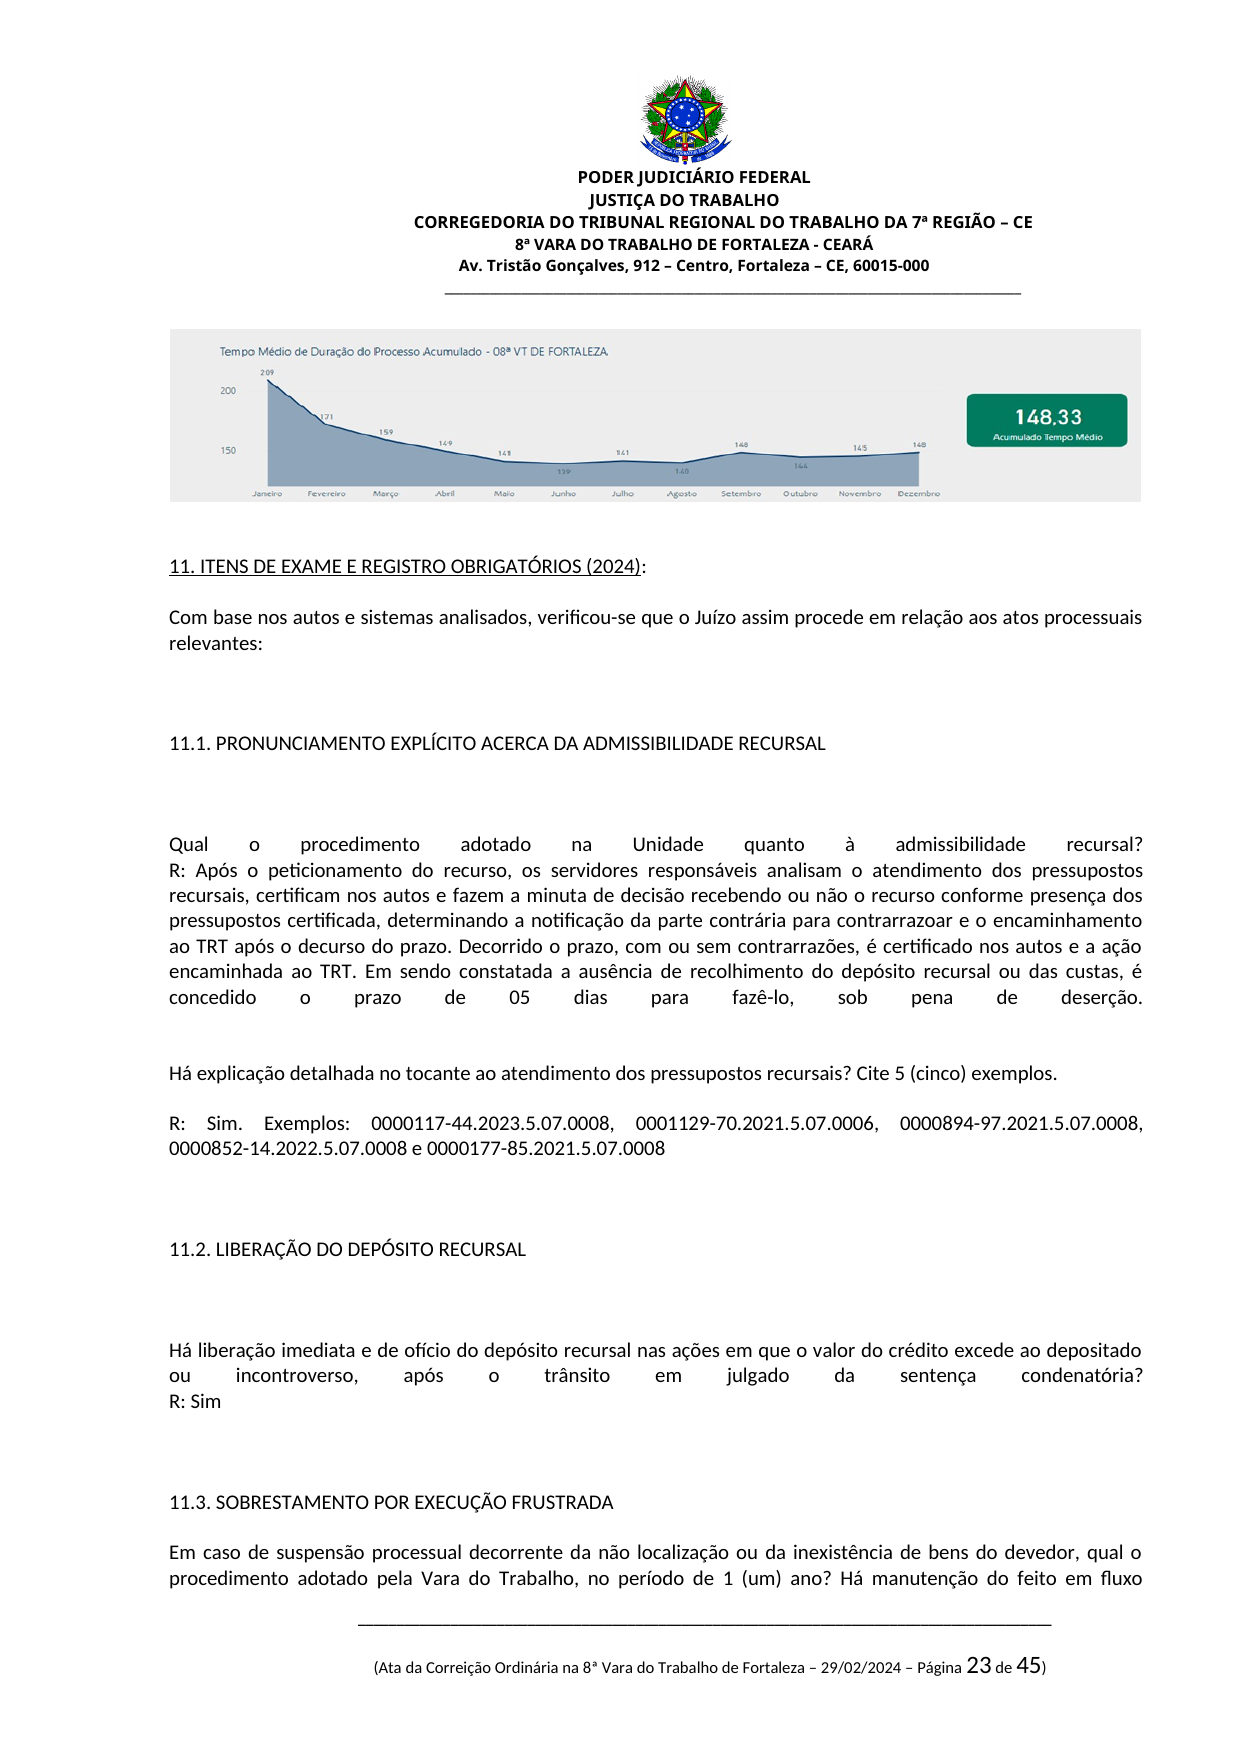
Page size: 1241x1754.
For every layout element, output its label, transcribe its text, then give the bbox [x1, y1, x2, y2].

picture [168, 327, 1144, 503]
text 11.3. SOBRESTAMENTO POR EXECUÇÃO FRUSTRADA [169, 1489, 1144, 1514]
text 11.2. LIBERAÇÃO DO DEPÓSITO RECURSAL [169, 1236, 1144, 1262]
text Em caso de suspensão processual decorrente da não localização ou da inexistência de bens do devedor, qual o procedimento adotado pela Vara do Trabalho, no período de 1 (um) ano? Há manutenção do feito em fluxo [169, 1539, 1144, 1590]
text 11. ITENS DE EXAME E REGISTRO OBRIGATÓRIOS (2024): [169, 553, 1144, 579]
text Com base nos autos e sistemas analisados, verificou-se que o Juízo assim procede em relação aos atos processuais relevantes: [169, 604, 1144, 655]
text Há explicação detalhada no tocante ao atendimento dos pressupostos recursais? Cite 5 (cinco) exemplos. [169, 1060, 1144, 1085]
text Qual o procedimento adotado na Unidade quanto à admissibilidade recursal? R: Após o peticionamento do recurso, os servidores responsáveis analisam o atendimento dos pressupostos recursais, certificam nos autos e fazem a minuta de decisão recebendo ou não o recurso conforme presença dos pressupostos certificada, determinando a notificação da parte contrária para contrarrazoar e o encaminhamento ao TRT após o decurso do prazo. Decorrido o prazo, com ou sem contrarrazões, é certificado nos autos e a ação encaminhada ao TRT. Em sendo constatada a ausência de recolhimento do depósito recursal ou das custas, é concedido o prazo de 05 dias para fazê-lo, sob pena de deserção. [169, 831, 1144, 1035]
picture [635, 73, 734, 166]
text 11.1. PRONUNCIAMENTO EXPLÍCITO ACERCA DA ADMISSIBILIDADE RECURSAL [169, 731, 1144, 756]
text R: Sim. Exemplos: 0000117-44.2023.5.07.0008, 0001129-70.2021.5.07.0006, 0000894-97.2021.5.07.0008, 0000852-14.2022.5.07.0008 e 0000177-85.2021.5.07.0008 [169, 1110, 1144, 1161]
text Há liberação imediata e de ofício do depósito recursal nas ações em que o valor do crédito excede ao depositado ou incontroverso, após o trânsito em julgado da sentença condenatória? R: Sim [169, 1337, 1144, 1413]
